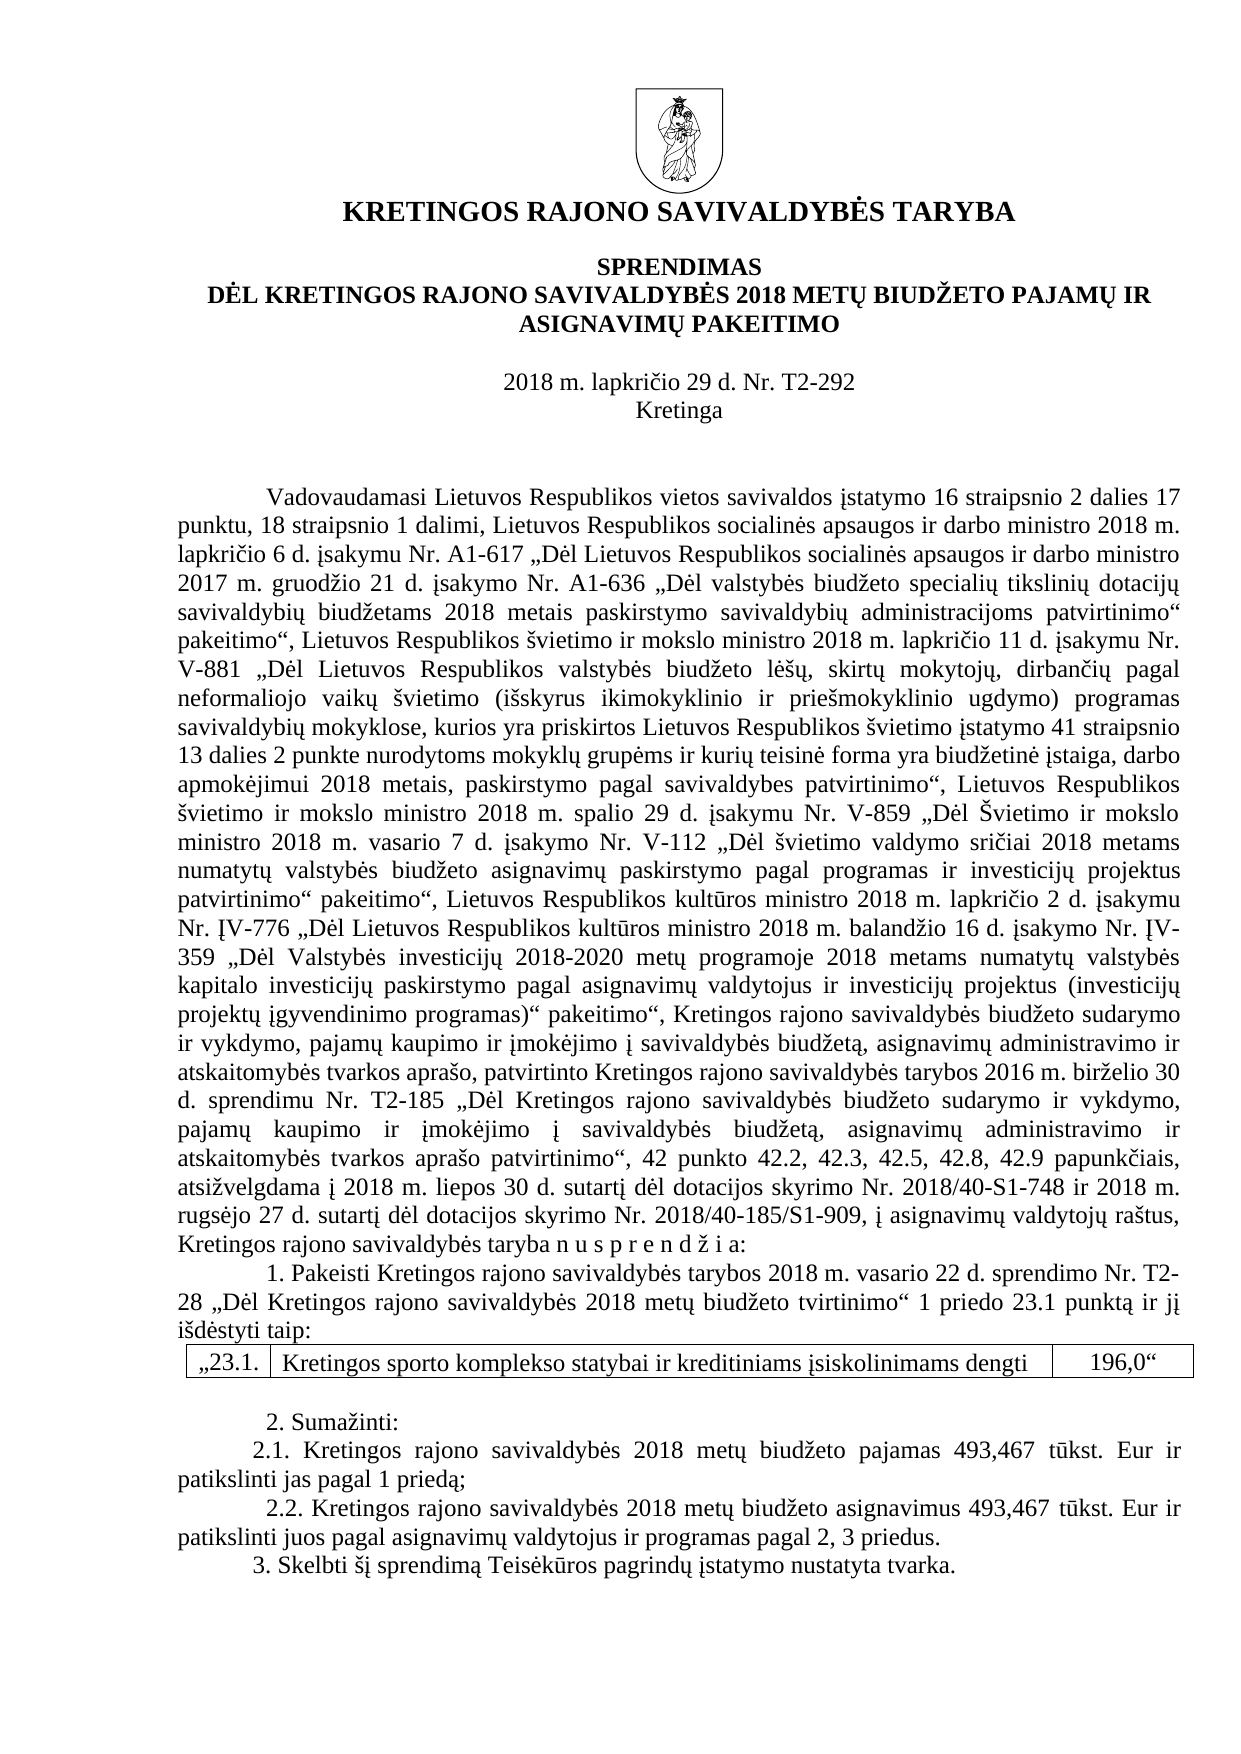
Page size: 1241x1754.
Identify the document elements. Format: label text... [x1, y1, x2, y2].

text Kretinga [177, 395, 1181, 424]
text 1. Pakeisti Kretingos rajono savivaldybės tarybos 2018 m. vasario 22 d. sprendimo Nr. T2-28 „Dėl Kretingos rajono savivaldybės 2018 metų biudžeto tvirtinimo“ 1 priedo 23.1 punktą ir jį išdėstyti taip: [177, 1258, 1181, 1344]
text 3. Skelbti šį sprendimą Teisėkūros pagrindų įstatymo nustatyta tvarka. [177, 1550, 1181, 1579]
table_header „23.1. [187, 1345, 270, 1377]
table_header 196,0“ [1053, 1345, 1193, 1377]
text Kretingos rajono savivaldybės taryba [177, 194, 1181, 227]
text Sprendimas [177, 252, 1181, 280]
table_header Kretingos sporto komplekso statybai ir kreditiniams įsiskolinimams dengti [271, 1345, 1052, 1377]
text 2018 m. lapkričio 29 d. Nr. T2-292 [177, 367, 1181, 395]
text Dėl kretingos rajono savivaldybės 2018 metų biudžeto pajamų ir asignavimų pAkeitIMO [177, 280, 1181, 338]
text 2.1. Kretingos rajono savivaldybės 2018 metų biudžeto pajamas 493,467 tūkst. Eur ir patikslinti jas pagal 1 priedą; [177, 1435, 1181, 1493]
text 2. Sumažinti: [177, 1407, 1181, 1435]
text 2.2. Kretingos rajono savivaldybės 2018 metų biudžeto asignavimus 493,467 tūkst. Eur ir patikslinti juos pagal asignavimų valdytojus ir programas pagal 2, 3 priedus. [177, 1493, 1181, 1550]
text Vadovaudamasi Lietuvos Respublikos vietos savivaldos įstatymo 16 straipsnio 2 dalies 17 punktu, 18 straipsnio 1 dalimi, Lietuvos Respublikos socialinės apsaugos ir darbo ministro 2018 m. lapkričio 6 d. įsakymu Nr. A1-617 „Dėl Lietuvos Respublikos socialinės apsaugos ir darbo ministro 2017 m. gruodžio 21 d. įsakymo Nr. A1-636 „Dėl valstybės biudžeto specialių tikslinių dotacijų savivaldybių biudžetams 2018 metais paskirstymo savivaldybių administracijoms patvirtinimo“ pakeitimo“, Lietuvos Respublikos švietimo ir mokslo ministro 2018 m. lapkričio 11 d. įsakymu Nr. V-881 „Dėl Lietuvos Respublikos valstybės biudžeto lėšų, skirtų mokytojų, dirbančių pagal neformaliojo vaikų švietimo (išskyrus ikimokyklinio ir priešmokyklinio ugdymo) programas savivaldybių mokyklose, kurios yra priskirtos Lietuvos Respublikos švietimo įstatymo 41 straipsnio 13 dalies 2 punkte nurodytoms mokyklų grupėms ir kurių teisinė forma yra biudžetinė įstaiga, darbo apmokėjimui 2018 metais, paskirstymo pagal savivaldybes patvirtinimo“, Lietuvos Respublikos švietimo ir mokslo ministro 2018 m. spalio 29 d. įsakymu Nr. V-859 „Dėl Švietimo ir mokslo ministro 2018 m. vasario 7 d. įsakymo Nr. V-112 „Dėl švietimo valdymo sričiai 2018 metams numatytų valstybės biudžeto asignavimų paskirstymo pagal programas ir investicijų projektus patvirtinimo“ pakeitimo“, Lietuvos Respublikos kultūros ministro 2018 m. lapkričio 2 d. įsakymu Nr. ĮV-776 „Dėl Lietuvos Respublikos kultūros ministro 2018 m. balandžio 16 d. įsakymo Nr. ĮV-359 „Dėl Valstybės investicijų 2018-2020 metų programoje 2018 metams numatytų valstybės kapitalo investicijų paskirstymo pagal asignavimų valdytojus ir investicijų projektus (investicijų projektų įgyvendinimo programas)“ pakeitimo“, Kretingos rajono savivaldybės biudžeto sudarymo ir vykdymo, pajamų kaupimo ir įmokėjimo į savivaldybės biudžetą, asignavimų administravimo ir atskaitomybės tvarkos aprašo, patvirtinto Kretingos rajono savivaldybės tarybos 2016 m. birželio 30 d. sprendimu Nr. T2-185 „Dėl Kretingos rajono savivaldybės biudžeto sudarymo ir vykdymo, pajamų kaupimo ir įmokėjimo į savivaldybės biudžetą, asignavimų administravimo ir atskaitomybės tvarkos aprašo patvirtinimo“, 42 punkto 42.2, 42.3, 42.5, 42.8, 42.9 papunkčiais, atsižvelgdama į 2018 m. liepos 30 d. sutartį dėl dotacijos skyrimo Nr. 2018/40-S1-748 ir 2018 m. rugsėjo 27 d. sutartį dėl dotacijos skyrimo Nr. 2018/40-185/S1-909, į asignavimų valdytojų raštus, Kretingos rajono savivaldybės taryba n u s p r e n d ž i a: [177, 482, 1181, 1258]
